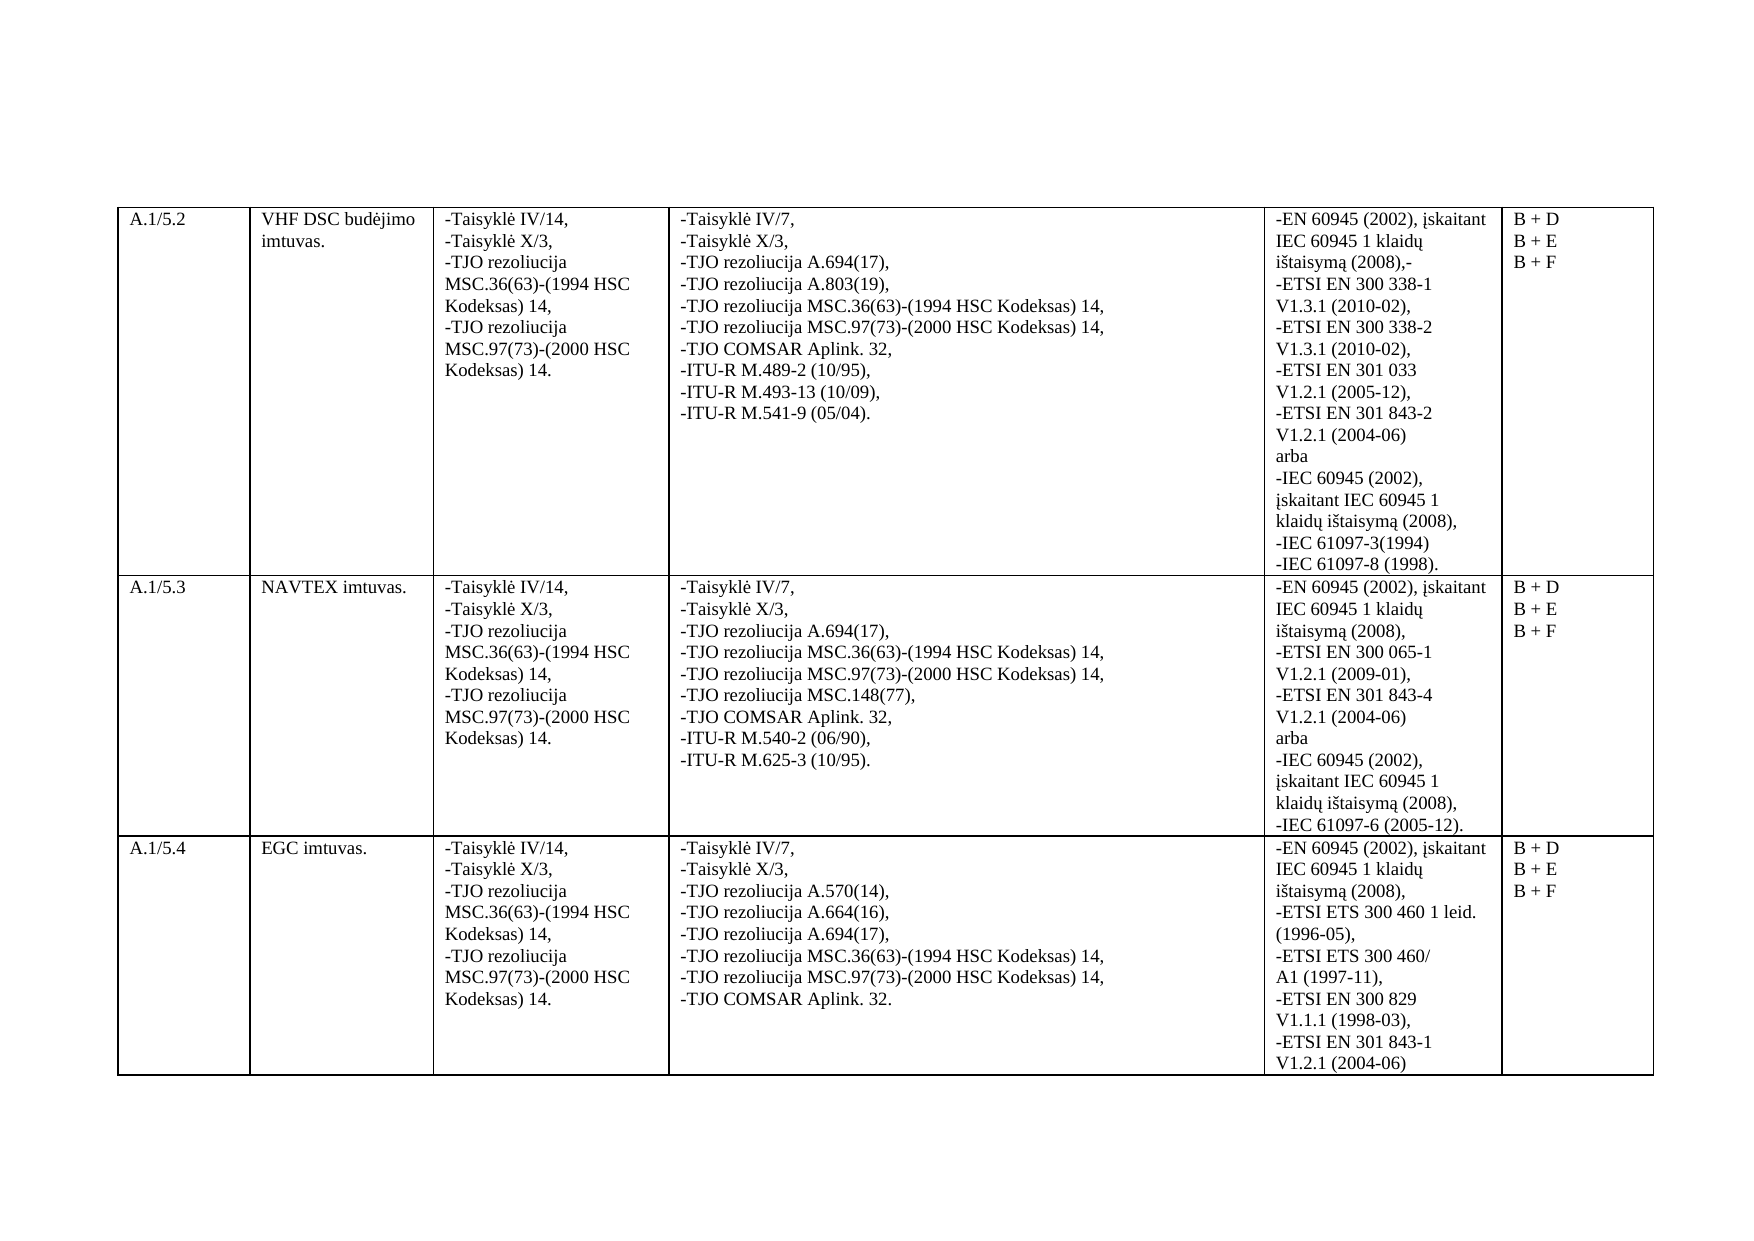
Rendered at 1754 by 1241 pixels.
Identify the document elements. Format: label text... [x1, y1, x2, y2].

table_cell EGC imtuvas. [251, 837, 433, 1074]
table_cell B + D B + E B + F [1503, 208, 1653, 575]
table_cell VHF DSC budėjimo imtuvas. [251, 208, 433, 575]
table_cell A.1/5.4 [119, 837, 249, 1074]
table_cell B + D B + E B + F [1503, 576, 1653, 835]
table_cell NAVTEX imtuvas. [251, 576, 433, 835]
table_cell -Taisyklė IV/7, -Taisyklė X/3, -TJO rezoliucija A.694(17), -TJO rezoliucija MSC.36(63)-(1994 HSC Kodeksas) 14, -TJO rezoliucija MSC.97(73)-(2000 HSC Kodeksas) 14, -TJO rezoliucija MSC.148(77), -TJO COMSAR Aplink. 32, -ITU-R M.540-2 (06/90), -ITU-R M.625-3 (10/95). [670, 576, 1264, 835]
table_cell -Taisyklė IV/7, -Taisyklė X/3, -TJO rezoliucija A.570(14), -TJO rezoliucija A.664(16), -TJO rezoliucija A.694(17), -TJO rezoliucija MSC.36(63)-(1994 HSC Kodeksas) 14, -TJO rezoliucija MSC.97(73)-(2000 HSC Kodeksas) 14, -TJO COMSAR Aplink. 32. [670, 837, 1264, 1074]
table_cell -Taisyklė IV/14, -Taisyklė X/3, -TJO rezoliucija MSC.36(63)-(1994 HSC Kodeksas) 14, -TJO rezoliucija MSC.97(73)-(2000 HSC Kodeksas) 14. [434, 208, 668, 575]
table_cell -Taisyklė IV/14, -Taisyklė X/3, -TJO rezoliucija MSC.36(63)-(1994 HSC Kodeksas) 14, -TJO rezoliucija MSC.97(73)-(2000 HSC Kodeksas) 14. [434, 576, 668, 835]
table_cell -EN 60945 (2002), įskaitant IEC 60945 1 klaidų ištaisymą (2008), -ETSI ETS 300 460 1 leid. (1996-05), -ETSI ETS 300 460/ A1 (1997-11), -ETSI EN 300 829 V1.1.1 (1998-03), -ETSI EN 301 843-1 V1.2.1 (2004-06) [1265, 837, 1501, 1074]
table_cell A.1/5.2 [119, 208, 249, 575]
table_cell -EN 60945 (2002), įskaitant IEC 60945 1 klaidų ištaisymą (2008), -ETSI EN 300 065-1 V1.2.1 (2009-01), -ETSI EN 301 843-4 V1.2.1 (2004-06) arba -IEC 60945 (2002), įskaitant IEC 60945 1 klaidų ištaisymą (2008), -IEC 61097-6 (2005-12). [1265, 576, 1501, 835]
table_cell A.1/5.3 [119, 576, 249, 835]
table_cell -EN 60945 (2002), įskaitant IEC 60945 1 klaidų ištaisymą (2008),- -ETSI EN 300 338-1 V1.3.1 (2010-02), -ETSI EN 300 338-2 V1.3.1 (2010-02), -ETSI EN 301 033 V1.2.1 (2005-12), -ETSI EN 301 843-2 V1.2.1 (2004-06) arba -IEC 60945 (2002), įskaitant IEC 60945 1 klaidų ištaisymą (2008), -IEC 61097-3(1994) -IEC 61097-8 (1998). [1265, 208, 1501, 575]
table_cell -Taisyklė IV/14, -Taisyklė X/3, -TJO rezoliucija MSC.36(63)-(1994 HSC Kodeksas) 14, -TJO rezoliucija MSC.97(73)-(2000 HSC Kodeksas) 14. [434, 837, 668, 1074]
table_cell -Taisyklė IV/7, -Taisyklė X/3, -TJO rezoliucija A.694(17), -TJO rezoliucija A.803(19), -TJO rezoliucija MSC.36(63)-(1994 HSC Kodeksas) 14, -TJO rezoliucija MSC.97(73)-(2000 HSC Kodeksas) 14, -TJO COMSAR Aplink. 32, -ITU-R M.489-2 (10/95), -ITU-R M.493-13 (10/09), -ITU-R M.541-9 (05/04). [670, 208, 1264, 575]
table_cell B + D B + E B + F [1503, 837, 1653, 1074]
